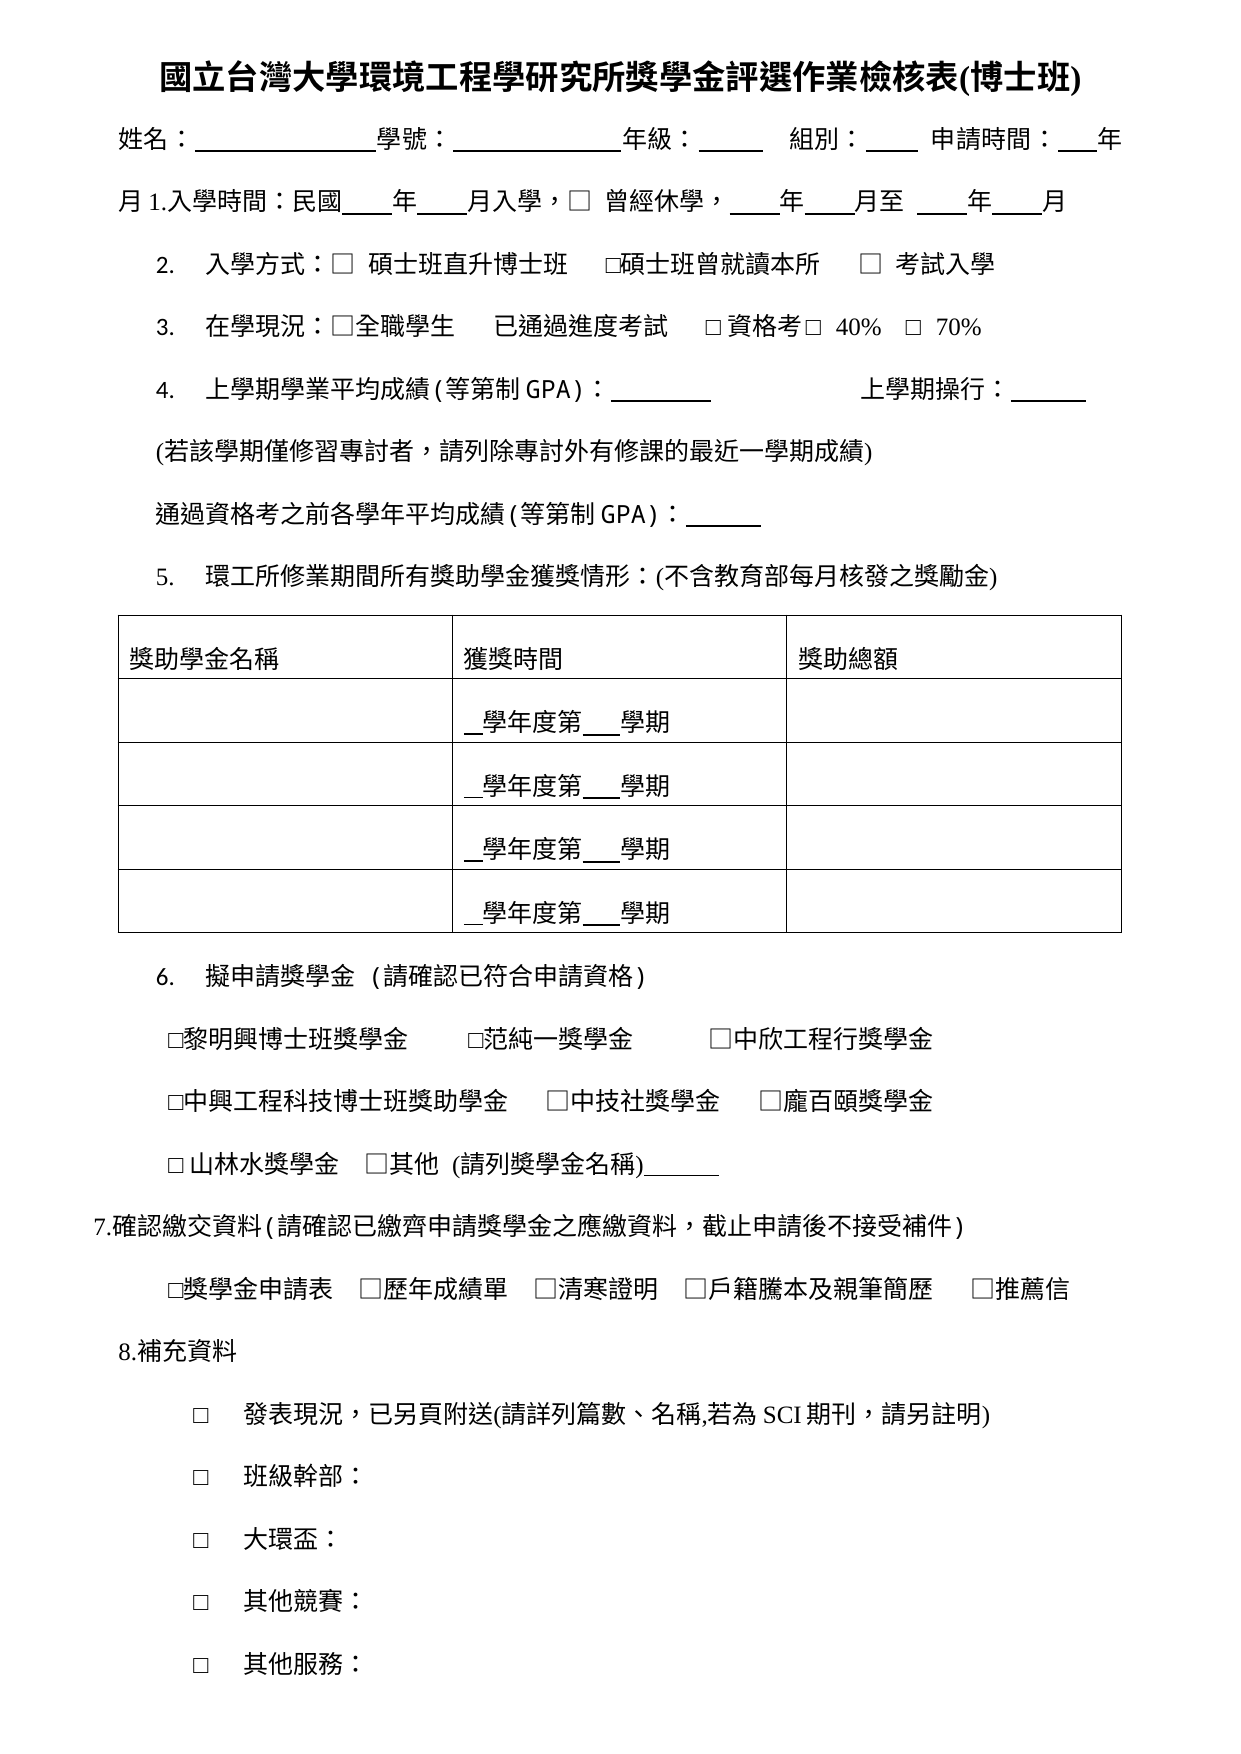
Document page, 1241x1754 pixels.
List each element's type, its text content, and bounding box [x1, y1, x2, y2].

text □ 山林水獎學金 □其他 (請列奬學金名稱) [168, 1121, 1122, 1183]
table_cell 學年度第 學期 [453, 743, 786, 805]
table_header 獎助學金名稱 [119, 616, 452, 678]
table_cell [119, 870, 452, 932]
table_cell [787, 743, 1121, 805]
list 擬申請獎學金 (請確認已符合申請資格) [156, 933, 1122, 996]
text □黎明興博士班獎學金 □范純一獎學金 □中欣工程行獎學金 [168, 996, 1122, 1058]
table_header 獎助總額 [787, 616, 1121, 678]
table_cell [119, 806, 452, 869]
table_header 獲獎時間 [453, 616, 786, 678]
list 上學期學業平均成績(等第制GPA)： 上學期操行： [156, 346, 1122, 408]
text 姓名： 學號： 年級： 組別： 申請時間： 年 月1.入學時間：民國 年 月入學，□ 曾經休學， 年 月至 年 月 [118, 96, 1122, 221]
list 發表現況，已另頁附送(請詳列篇數、名稱,若為SCI期刊，請另註明) [193, 1371, 1122, 1433]
table_cell [787, 806, 1121, 869]
list 入學方式：□ 碩士班直升博士班 □碩士班曾就讀本所 □ 考試入學 [156, 221, 1122, 283]
list 大環盃： [193, 1496, 1122, 1558]
text □中興工程科技博士班獎助學金 □中技社獎學金 □龐百頤獎學金 [168, 1058, 1122, 1121]
table_cell [787, 679, 1121, 742]
table_cell 學年度第 學期 [453, 806, 786, 869]
list 8.補充資料 [118, 1308, 1122, 1371]
list 環工所修業期間所有獎助學金獲獎情形：(不含教育部每月核發之獎勵金) [156, 533, 1122, 596]
list 其他競賽： [193, 1558, 1122, 1621]
table_cell [787, 870, 1121, 932]
table_cell [119, 743, 452, 805]
list 班級幹部： [193, 1433, 1122, 1496]
table_cell [119, 679, 452, 742]
text □獎學金申請表 □歷年成績單 □清寒證明 □戶籍騰本及親筆簡歷 □推薦信 [118, 1246, 1122, 1308]
list 其他服務： [193, 1621, 1122, 1683]
list 在學現況：□全職學生 已通過進度考試 □ 資格考 □ 40% □ 70% [156, 283, 1122, 346]
list 通過資格考之前各學年平均成績(等第制GPA)： [156, 471, 1122, 533]
text 國立台灣大學環境工程學研究所獎學金評選作業檢核表(博士班) [118, 33, 1122, 96]
table_cell 學年度第 學期 [453, 870, 786, 932]
text 7.確認繳交資料(請確認已繳齊申請獎學金之應繳資料，截止申請後不接受補件) [68, 1183, 1122, 1246]
table_cell 學年度第 學期 [453, 679, 786, 742]
list (若該學期僅修習專討者，請列除專討外有修課的最近一學期成績) [156, 408, 1122, 471]
